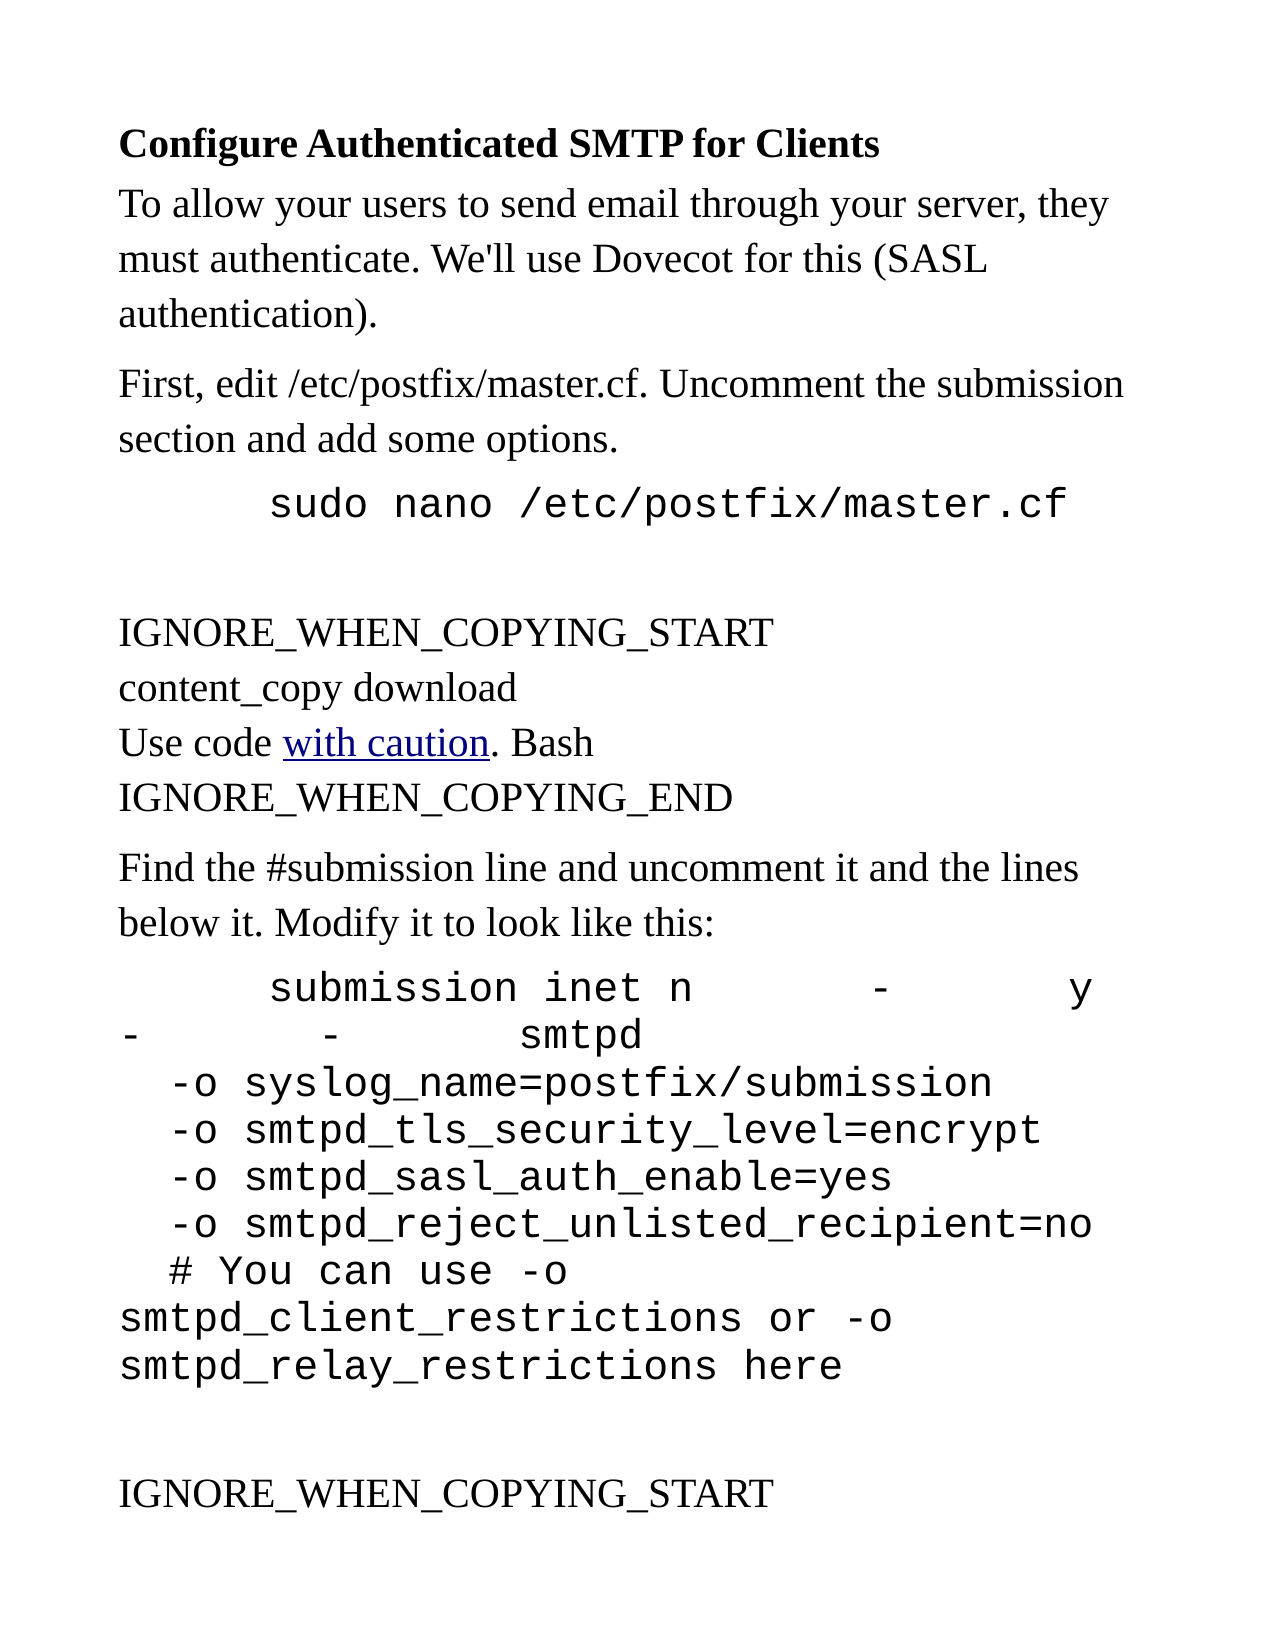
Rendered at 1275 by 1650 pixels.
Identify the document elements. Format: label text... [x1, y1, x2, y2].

text To allow your users to send email through your server, they must authenticate. We'll use Dovecot for this (SASL authentication). [118, 178, 1157, 337]
text -o smtpd_sasl_auth_enable=yes [118, 1156, 1157, 1203]
text -o smtpd_tls_security_level=encrypt [118, 1108, 1157, 1156]
text sudo nano /etc/postfix/master.cf [118, 483, 1157, 530]
text Find the #submission line and uncomment it and the lines below it. Modify it to look like this: [118, 842, 1157, 945]
subtitle Configure Authenticated SMTP for Clients [118, 118, 1157, 166]
text # You can use -o smtpd_client_restrictions or -o smtpd_relay_restrictions here [118, 1250, 1157, 1392]
text -o syslog_name=postfix/submission [118, 1061, 1157, 1108]
text IGNORE_WHEN_COPYING_START [118, 607, 1157, 655]
text -o smtpd_reject_unlisted_recipient=no [118, 1203, 1157, 1250]
text IGNORE_WHEN_COPYING_END [118, 772, 1157, 820]
text submission inet n - y - - smtpd [118, 967, 1157, 1061]
text Use code with caution. Bash [118, 717, 1157, 765]
text First, edit /etc/postfix/master.cf. Uncomment the submission section and add some options. [118, 358, 1157, 461]
text IGNORE_WHEN_COPYING_START [118, 1468, 1157, 1516]
text content_copy download [118, 662, 1157, 710]
